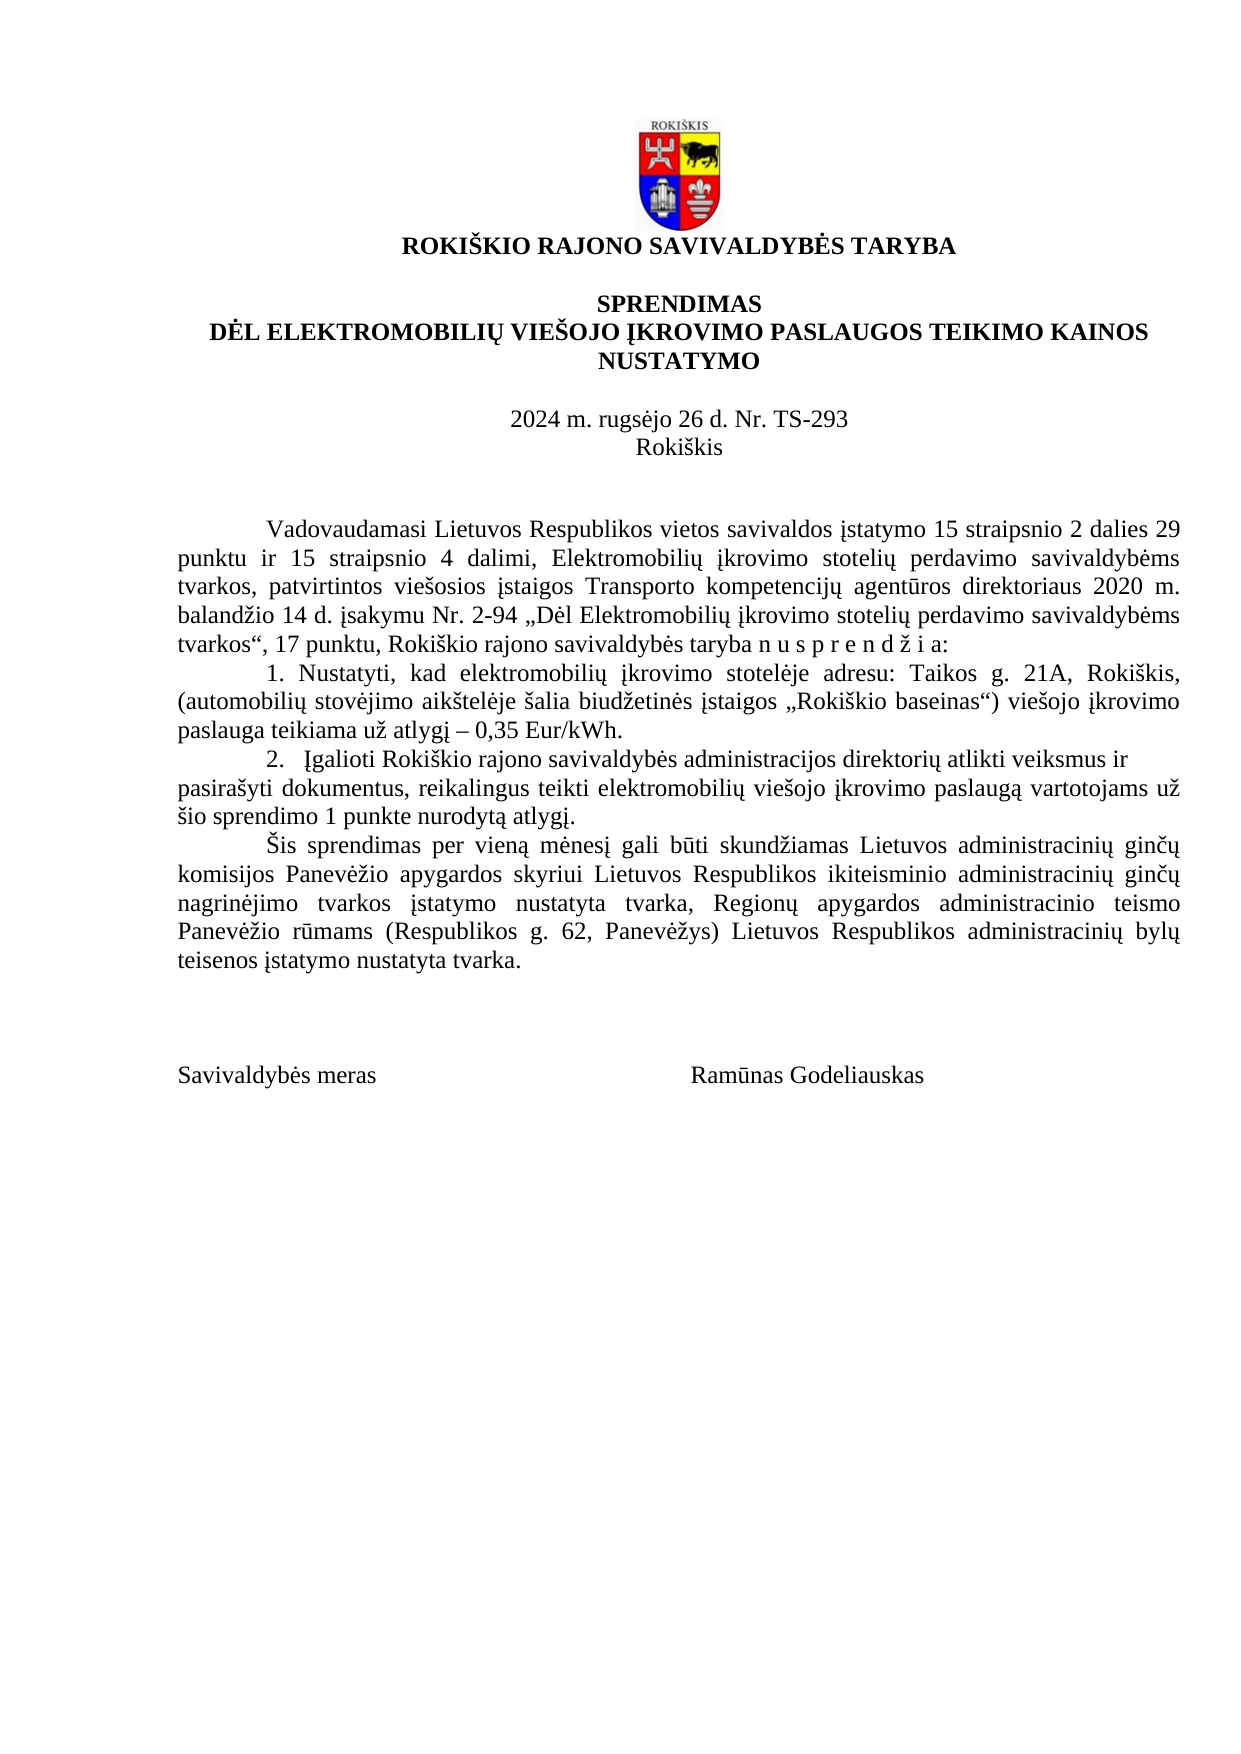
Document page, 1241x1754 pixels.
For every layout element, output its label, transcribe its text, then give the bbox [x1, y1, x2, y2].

text Šis sprendimas per vieną mėnesį gali būti skundžiamas Lietuvos administracinių ginčų komisijos Panevėžio apygardos skyriui Lietuvos Respublikos ikiteisminio administracinių ginčų nagrinėjimo tvarkos įstatymo nustatyta tvarka, Regionų apygardos administracinio teismo Panevėžio rūmams (Respublikos g. 62, Panevėžys) Lietuvos Respublikos administracinių bylų teisenos įstatymo nustatyta tvarka. [177, 830, 1181, 974]
text 2024 m. rugsėjo 26 d. Nr. TS-293 [177, 404, 1181, 432]
text DĖL ELEKTROMOBILIŲ VIEŠOJO ĮKROVIMO PASLAUGOS TEIKIMO KAINOS NUSTATYMO [177, 317, 1181, 375]
text 1. Nustatyti, kad elektromobilių įkrovimo stotelėje adresu: Taikos g. 21A, Rokiškis, (automobilių stovėjimo aikštelėje šalia biudžetinės įstaigos „Rokiškio baseinas“) viešojo įkrovimo paslauga teikiama už atlygį – 0,35 Eur/kWh. [177, 658, 1181, 744]
text Rokiškis [177, 432, 1181, 461]
text Savivaldybės meras Ramūnas Godeliauskas [177, 1060, 1181, 1089]
text SPRENDIMAS [177, 289, 1181, 317]
text 2. Įgalioti Rokiškio rajono savivaldybės administracijos direktorių atlikti veiksmus ir [266, 744, 1181, 773]
text Vadovaudamasi Lietuvos Respublikos vietos savivaldos įstatymo 15 straipsnio 2 dalies 29 punktu ir 15 straipsnio 4 dalimi, Elektromobilių įkrovimo stotelių perdavimo savivaldybėms tvarkos, patvirtintos viešosios įstaigos Transporto kompetencijų agentūros direktoriaus 2020 m. balandžio 14 d. įsakymu Nr. 2-94 „Dėl Elektromobilių įkrovimo stotelių perdavimo savivaldybėms tvarkos“, 17 punktu, Rokiškio rajono savivaldybės taryba nusprendžia: [177, 514, 1181, 658]
text pasirašyti dokumentus, reikalingus teikti elektromobilių viešojo įkrovimo paslaugą vartotojams už šio sprendimo 1 punkte nurodytą atlygį. [177, 773, 1181, 830]
text ROKIŠKIO RAJONO SAVIVALDYBĖS TARYBA [177, 231, 1181, 260]
